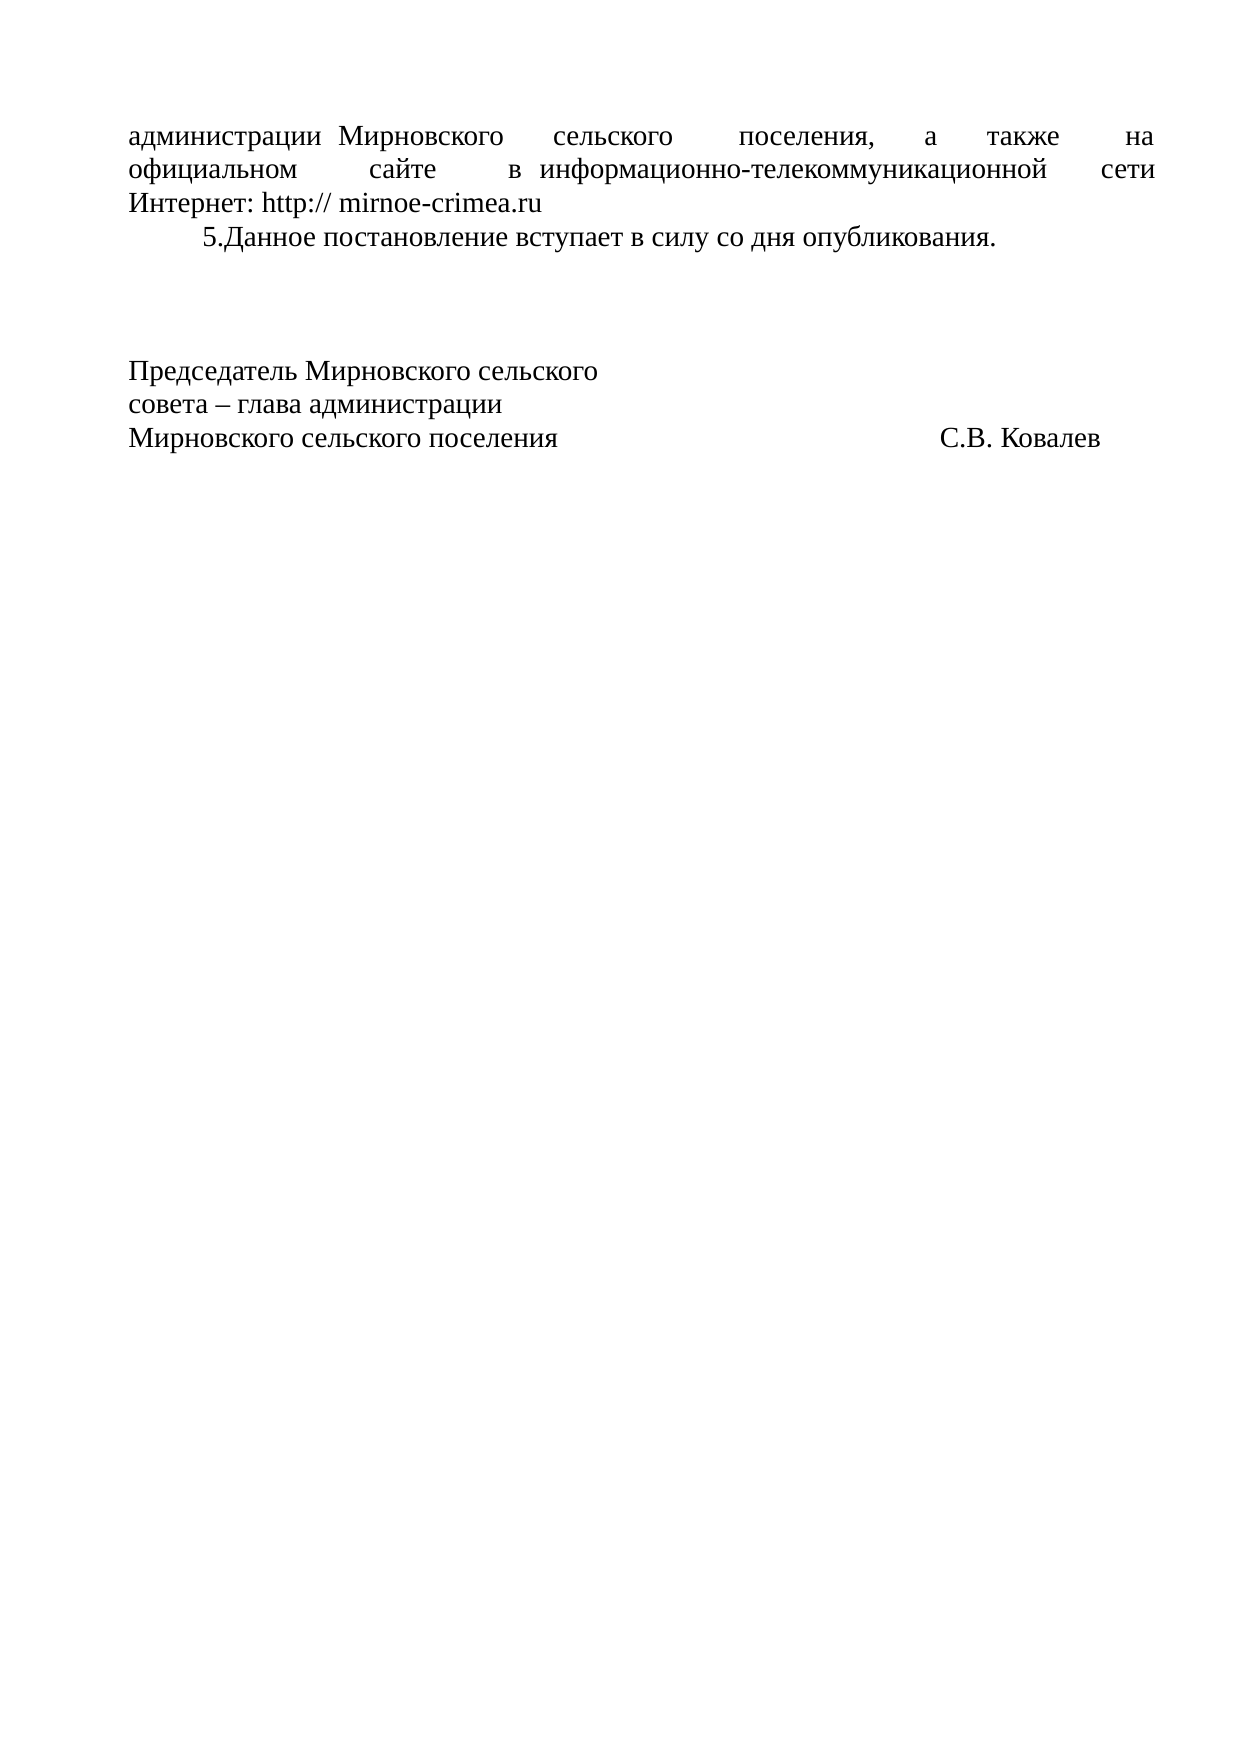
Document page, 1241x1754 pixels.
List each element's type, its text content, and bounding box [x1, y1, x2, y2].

text 5.Данное постановление вступает в силу со дня опубликования. [128, 219, 1156, 252]
text совета – глава администрации [128, 386, 1156, 420]
text администрации Мирновского сельского поселения, а также на официальном сайте в информационно-телекоммуникационной сети Интернет: http:// mirnoe-crimea.ru [128, 118, 1156, 219]
text Председатель Мирновского сельского [128, 353, 1156, 386]
text Мирновского сельского поселения С.В. Ковалев [128, 420, 1156, 453]
